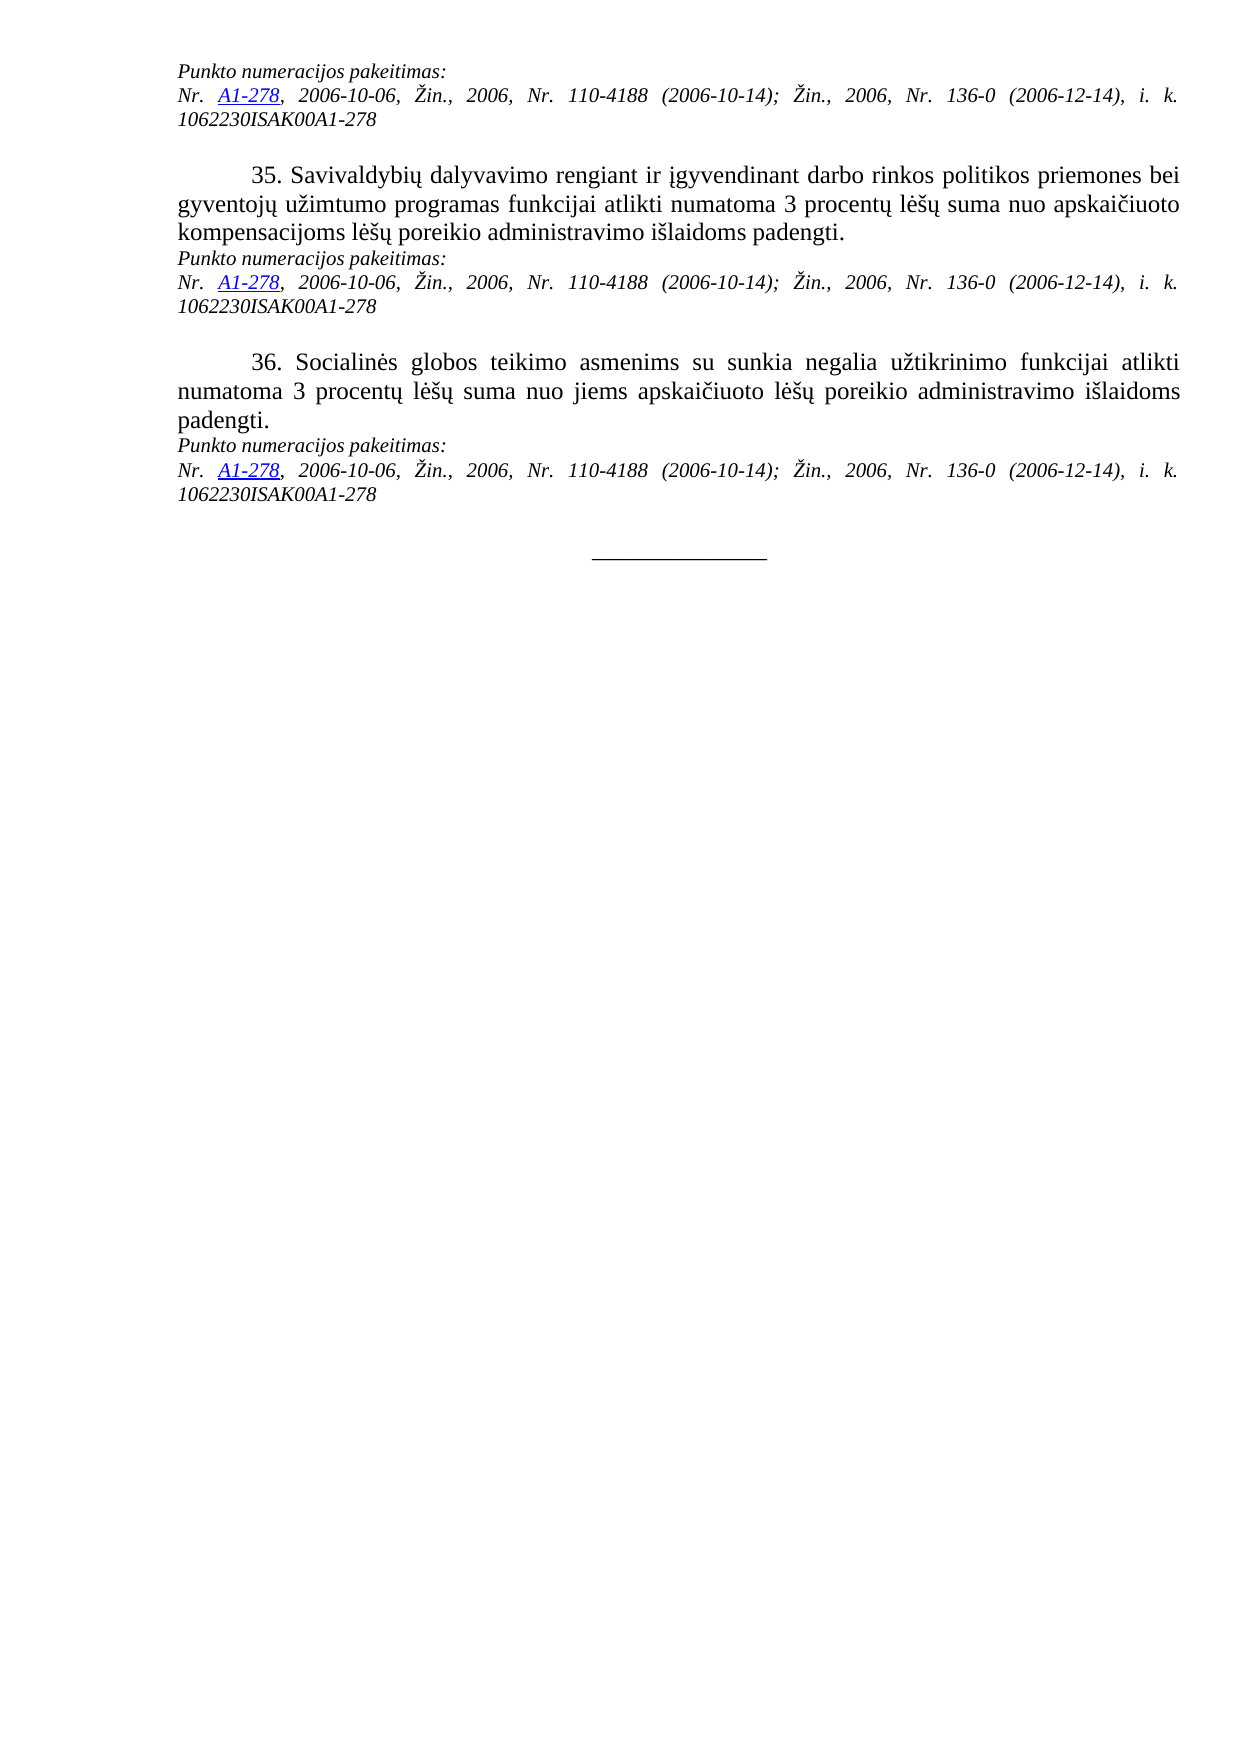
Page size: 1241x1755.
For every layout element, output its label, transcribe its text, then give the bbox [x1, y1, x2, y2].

text ______________ [177, 534, 1181, 563]
text Punkto numeracijos pakeitimas: [177, 433, 1181, 457]
text 35. Savivaldybių dalyvavimo rengiant ir įgyvendinant darbo rinkos politikos priemones bei gyventojų užimtumo programas funkcijai atlikti numatoma 3 procentų lėšų suma nuo apskaičiuoto kompensacijoms lėšų poreikio administravimo išlaidoms padengti. [177, 160, 1181, 246]
text Nr. A1-278, 2006-10-06, Žin., 2006, Nr. 110-4188 (2006-10-14); Žin., 2006, Nr. 136-0 (2006-12-14), i. k. 1062230ISAK00A1-278 [177, 457, 1181, 506]
text 36. Socialinės globos teikimo asmenims su sunkia negalia užtikrinimo funkcijai atlikti numatoma 3 procentų lėšų suma nuo jiems apskaičiuoto lėšų poreikio administravimo išlaidoms padengti. [177, 347, 1181, 433]
text Punkto numeracijos pakeitimas: [177, 59, 1181, 83]
text Nr. A1-278, 2006-10-06, Žin., 2006, Nr. 110-4188 (2006-10-14); Žin., 2006, Nr. 136-0 (2006-12-14), i. k. 1062230ISAK00A1-278 [177, 270, 1181, 318]
text Punkto numeracijos pakeitimas: [177, 246, 1181, 270]
text Nr. A1-278, 2006-10-06, Žin., 2006, Nr. 110-4188 (2006-10-14); Žin., 2006, Nr. 136-0 (2006-12-14), i. k. 1062230ISAK00A1-278 [177, 83, 1181, 131]
